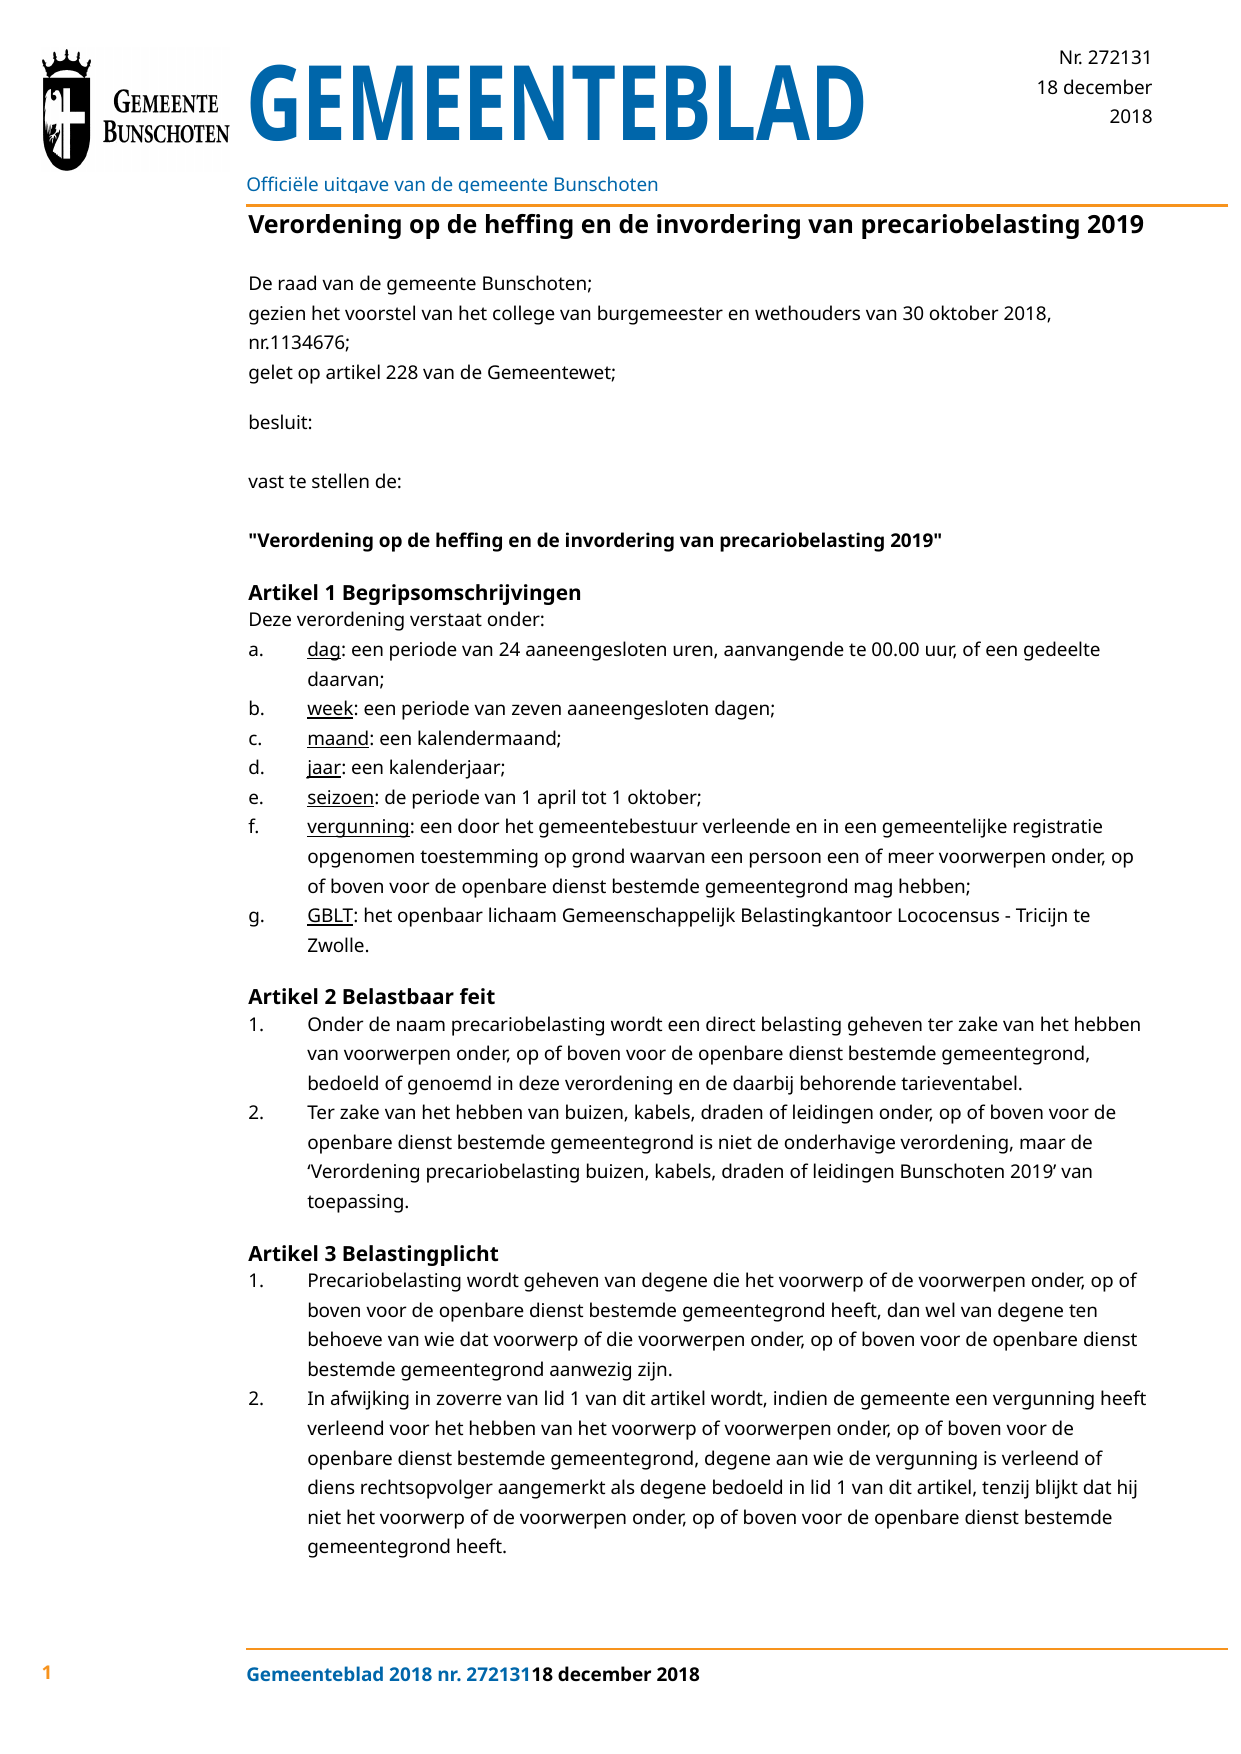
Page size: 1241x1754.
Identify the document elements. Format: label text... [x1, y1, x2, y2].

list Onder de naam precariobelasting wordt een direct belasting geheven ter zake van het hebben van voorwerpen onder, op of boven voor de openbare dienst bestemde gemeentegrond, bedoeld of genoemd in deze verordening en de daarbij behorende tarieventabel. [248, 1011, 1152, 1096]
text Verordening op de heffing en de invordering van precariobelasting 2019 [248, 207, 1152, 241]
text Artikel 1 Begripsomschrijvingen [248, 578, 1152, 607]
list week: een periode van zeven aaneengesloten dagen; [248, 695, 1152, 721]
text gezien het voorstel van het college van burgemeester en wethouders van 30 oktober 2018, nr.1134676; [248, 300, 1152, 355]
text "Verordening op de heffing en de invordering van precariobelasting 2019" [248, 528, 1152, 553]
text Artikel 3 Belastingplicht [248, 1239, 1152, 1267]
list dag: een periode van 24 aaneengesloten uren, aanvangende te 00.00 uur, of een gedeelte daarvan; [248, 636, 1152, 691]
list vergunning: een door het gemeentebestuur verleende en in een gemeentelijke registratie opgenomen toestemming op grond waarvan een persoon een of meer voorwerpen onder, op of boven voor de openbare dienst bestemde gemeentegrond mag hebben; [248, 814, 1152, 898]
text besluit: [248, 409, 1152, 435]
list maand: een kalendermaand; [248, 725, 1152, 751]
text vast te stellen de: [248, 468, 1152, 494]
list seizoen: de periode van 1 april tot 1 oktober; [248, 784, 1152, 810]
text gelet op artikel 228 van de Gemeentewet; [248, 359, 1152, 385]
list GBLT: het openbaar lichaam Gemeenschappelijk Belastingkantoor Lococensus - Tricijn te Zwolle. [248, 902, 1152, 958]
list In afwijking in zoverre van lid 1 van dit artikel wordt, indien de gemeente een vergunning heeft verleend voor het hebben van het voorwerp of voorwerpen onder, op of boven voor de openbare dienst bestemde gemeentegrond, degene aan wie de vergunning is verleend of diens rechtsopvolger aangemerkt als degene bedoeld in lid 1 van dit artikel, tenzij blijkt dat hij niet het voorwerp of de voorwerpen onder, op of boven voor de openbare dienst bestemde gemeentegrond heeft. [248, 1386, 1152, 1559]
text Deze verordening verstaat onder: [248, 607, 1152, 632]
list Ter zake van het hebben van buizen, kabels, draden of leidingen onder, op of boven voor de openbare dienst bestemde gemeentegrond is niet de onderhavige verordening, maar de ‘Verordening precariobelasting buizen, kabels, draden of leidingen Bunschoten 2019’ van toepassing. [248, 1099, 1152, 1214]
list Precariobelasting wordt geheven van degene die het voorwerp of de voorwerpen onder, op of boven voor de openbare dienst bestemde gemeentegrond heeft, dan wel van degene ten behoeve van wie dat voorwerp of die voorwerpen onder, op of boven voor de openbare dienst bestemde gemeentegrond aanwezig zijn. [248, 1267, 1152, 1382]
text Artikel 2 Belastbaar feit [248, 982, 1152, 1011]
picture [41, 47, 231, 172]
list jaar: een kalenderjaar; [248, 754, 1152, 780]
text De raad van de gemeente Bunschoten; [248, 270, 1152, 296]
